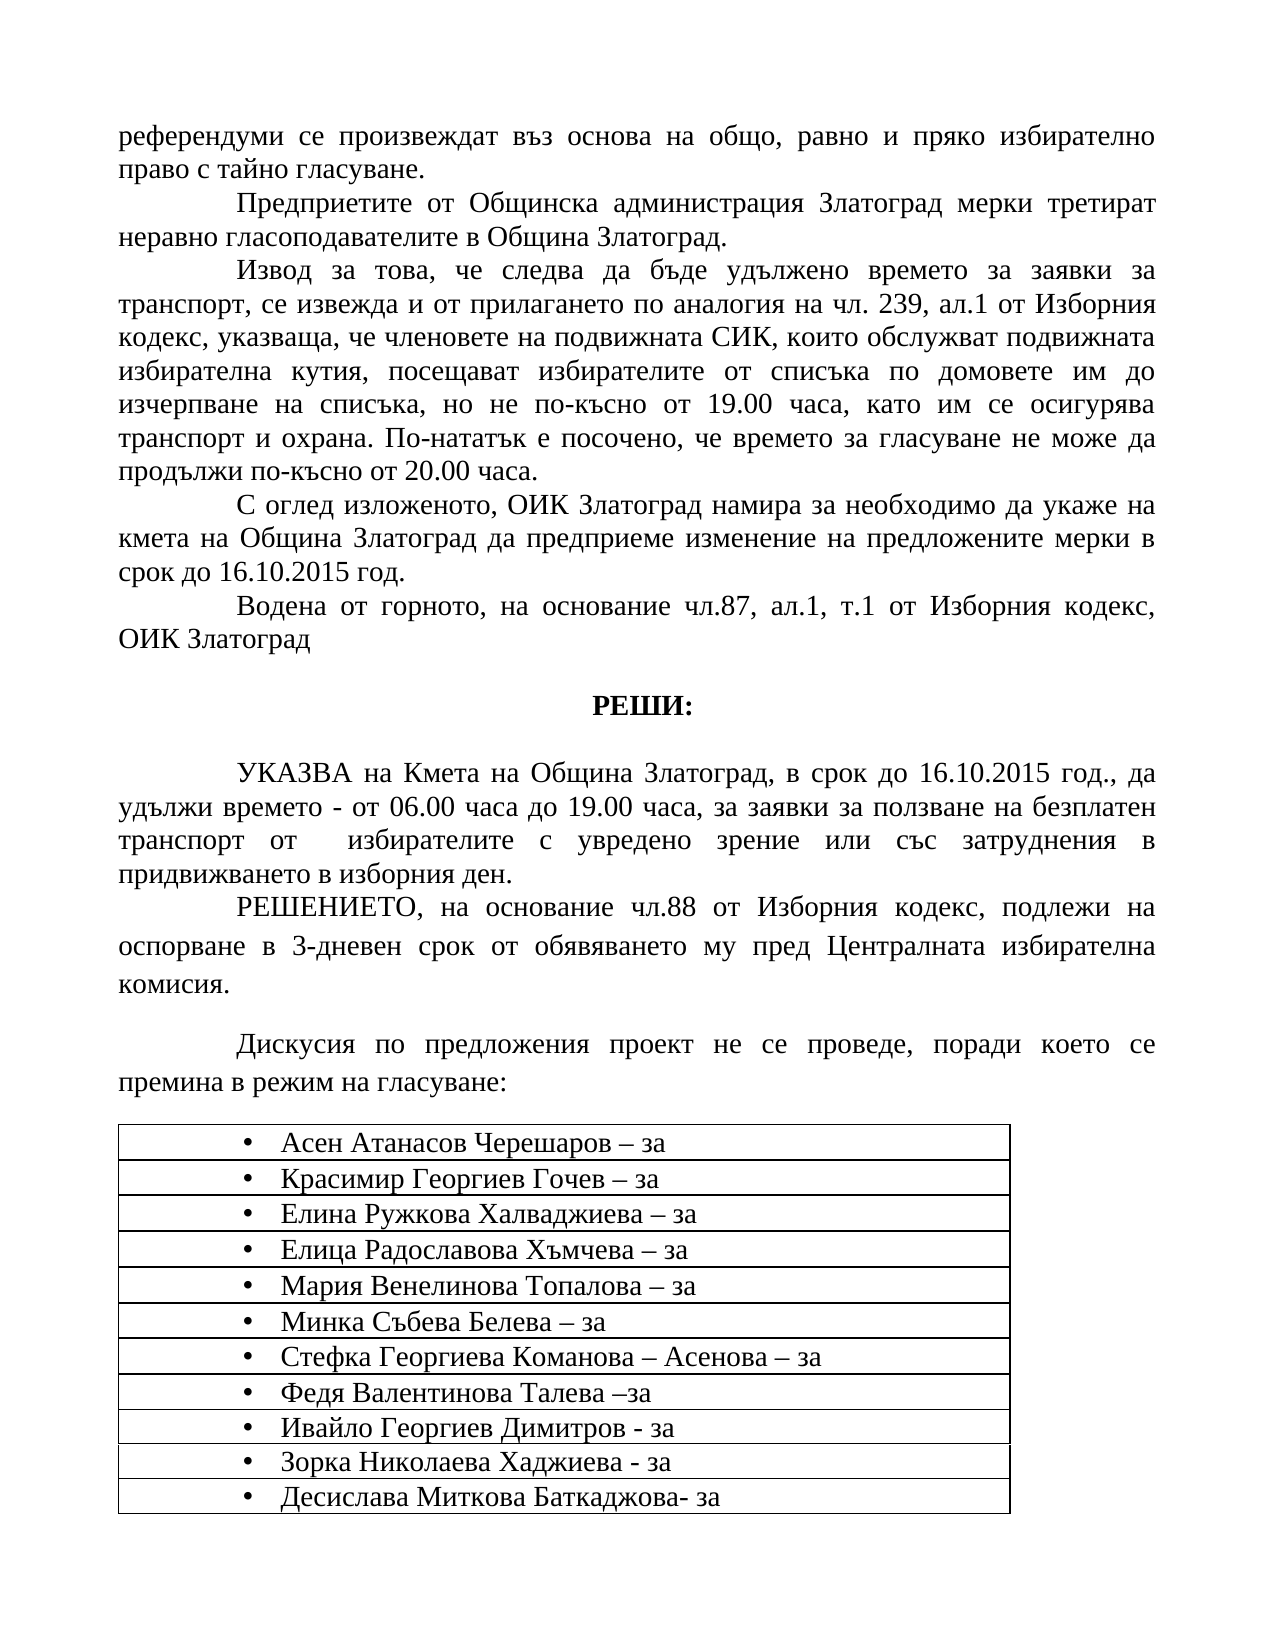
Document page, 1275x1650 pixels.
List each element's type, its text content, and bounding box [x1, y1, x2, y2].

text РЕШЕНИEТО, на основание чл.88 от Изборния кодекс, подлежи на оспорване в 3-дневен срок от обявяването му пред Централната избирателна комисия. [118, 889, 1157, 1000]
text Предприетите от Общинска администрация Златоград мерки третират неравно гласоподавателите в Община Златоград. [118, 185, 1157, 252]
text УКАЗВА на Кмета на Община Златоград, в срок до 16.10.2015 год., да удължи времето - от 06.00 часа до 19.00 часа, за заявки за ползване на безплатен транспорт от избирателите с увредено зрение или със затруднения в придвижването в изборния ден. [118, 755, 1157, 889]
table_cell Зорка Николаева Хаджиева - за [119, 1445, 1009, 1478]
text С оглед изложеното, ОИК Златоград намира за необходимо да укаже на кмета на Община Златоград да предприеме изменение на предложените мерки в срок до 16.10.2015 год. [118, 487, 1157, 588]
table_cell Федя Валентинова Талева –за [119, 1375, 1009, 1409]
table_cell Минка Събева Белева – за [119, 1304, 1009, 1337]
text Извод за това, че следва да бъде удължено времето за заявки за транспорт, се извежда и от прилагането по аналогия на чл. 239, ал.1 от Изборния кодекс, указваща, че членовете на подвижната СИК, които обслужват подвижната избирателна кутия, посещават избирателите от списъка по домовете им до изчерпване на списъка, но не по-късно от 19.00 часа, като им се осигурява транспорт и охрана. По-нататък е посочено, че времето за гласуване не може да продължи по-късно от 20.00 часа. [118, 252, 1157, 487]
text референдуми се произвеждат въз основа на общо, равно и пряко избирателно право с тайно гласуване. [118, 118, 1157, 185]
table_cell Стефка Георгиева Команова – Асенова – за [119, 1339, 1009, 1373]
table_cell Десислава Миткова Баткаджова- за [119, 1479, 1009, 1513]
text Дискусия по предложения проект не се проведе, поради което се премина в режим на гласуване: [118, 1026, 1157, 1098]
table_cell Елина Ружкова Халваджиева – за [119, 1196, 1009, 1230]
table_cell Красимир Георгиев Гочев – за [119, 1161, 1009, 1194]
table_cell Мария Венелинова Топалова – за [119, 1268, 1009, 1302]
text Водена от горното, на основание чл.87, ал.1, т.1 от Изборния кодекс, ОИК Златоград [118, 588, 1157, 655]
table_cell Ивайло Георгиев Димитров - за [119, 1410, 1009, 1443]
table_header Асен Атанасов Черешаров – за [119, 1125, 1009, 1159]
text РЕШИ: [118, 688, 1157, 722]
table_cell Елица Радославова Хъмчева – за [119, 1232, 1009, 1266]
